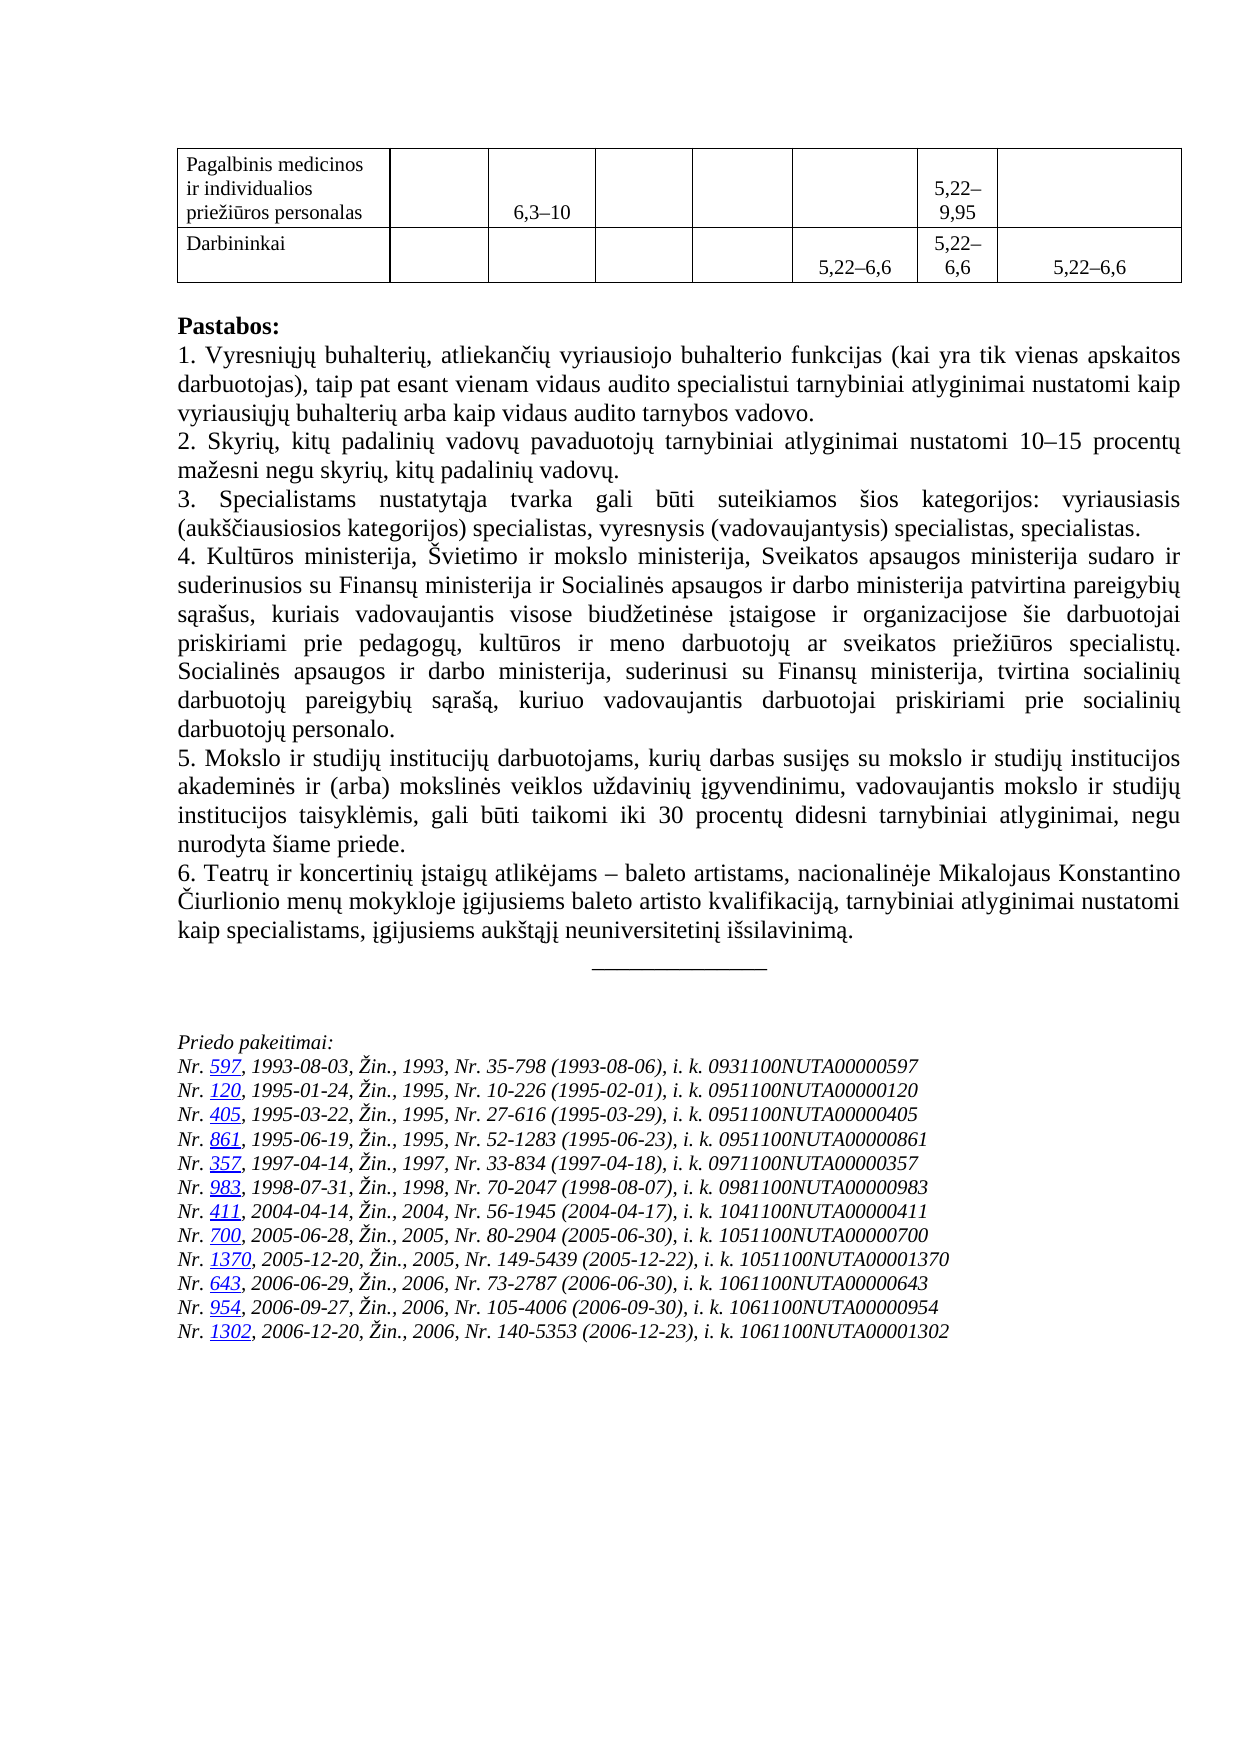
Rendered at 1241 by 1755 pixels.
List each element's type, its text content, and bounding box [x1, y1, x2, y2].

text 5. Mokslo ir studijų institucijų darbuotojams, kurių darbas susijęs su mokslo ir studijų institucijos akademinės ir (arba) mokslinės veiklos uždavinių įgyvendinimu, vadovaujantis mokslo ir studijų institucijos taisyklėmis, gali būti taikomi iki 30 procentų didesni tarnybiniai atlyginimai, negu nurodyta šiame priede. [177, 743, 1181, 858]
text 1. Vyresniųjų buhalterių, atliekančių vyriausiojo buhalterio funkcijas (kai yra tik vienas apskaitos darbuotojas), taip pat esant vienam vidaus audito specialistui tarnybiniai atlyginimai nustatomi kaip vyriausiųjų buhalterių arba kaip vidaus audito tarnybos vadovo. [177, 340, 1181, 426]
text 2. Skyrių, kitų padalinių vadovų pavaduotojų tarnybiniai atlyginimai nustatomi 10–15 procentų mažesni negu skyrių, kitų padalinių vadovų. [177, 426, 1181, 484]
table_cell [998, 149, 1181, 227]
text Priedo pakeitimai: [177, 1030, 1181, 1054]
table_cell [391, 228, 488, 282]
table_cell 6,3–10 [489, 149, 595, 227]
table_cell 5,22–6,6 [793, 228, 917, 282]
table_cell 5,22–9,95 [918, 149, 997, 227]
text Nr. 411, 2004-04-14, Žin., 2004, Nr. 56-1945 (2004-04-17), i. k. 1041100NUTA00000411 [177, 1199, 1181, 1223]
text Nr. 1370, 2005-12-20, Žin., 2005, Nr. 149-5439 (2005-12-22), i. k. 1051100NUTA00001370 [177, 1247, 1181, 1271]
table_cell [489, 228, 595, 282]
table_cell [693, 149, 792, 227]
table_cell Darbininkai [178, 228, 389, 282]
text Nr. 861, 1995-06-19, Žin., 1995, Nr. 52-1283 (1995-06-23), i. k. 0951100NUTA00000861 [177, 1126, 1181, 1151]
text 3. Specialistams nustatytąja tvarka gali būti suteikiamos šios kategorijos: vyriausiasis (aukščiausiosios kategorijos) specialistas, vyresnysis (vadovaujantysis) specialistas, specialistas. [177, 484, 1181, 541]
text 4. Kultūros ministerija, Švietimo ir mokslo ministerija, Sveikatos apsaugos ministerija sudaro ir suderinusios su Finansų ministerija ir Socialinės apsaugos ir darbo ministerija patvirtina pareigybių sąrašus, kuriais vadovaujantis visose biudžetinėse įstaigose ir organizacijose šie darbuotojai priskiriami prie pedagogų, kultūros ir meno darbuotojų ar sveikatos priežiūros specialistų. Socialinės apsaugos ir darbo ministerija, suderinusi su Finansų ministerija, tvirtina socialinių darbuotojų pareigybių sąrašą, kuriuo vadovaujantis darbuotojai priskiriami prie socialinių darbuotojų personalo. [177, 541, 1181, 743]
text Nr. 405, 1995-03-22, Žin., 1995, Nr. 27-616 (1995-03-29), i. k. 0951100NUTA00000405 [177, 1102, 1181, 1126]
table_cell [596, 149, 692, 227]
table_cell [693, 228, 792, 282]
table_cell 5,22–6,6 [998, 228, 1181, 282]
text ______________ [177, 944, 1181, 973]
table_cell 5,22–6,6 [918, 228, 997, 282]
text Nr. 120, 1995-01-24, Žin., 1995, Nr. 10-226 (1995-02-01), i. k. 0951100NUTA00000120 [177, 1078, 1181, 1102]
text Nr. 983, 1998-07-31, Žin., 1998, Nr. 70-2047 (1998-08-07), i. k. 0981100NUTA00000983 [177, 1174, 1181, 1199]
text 6. Teatrų ir koncertinių įstaigų atlikėjams – baleto artistams, nacionalinėje Mikalojaus Konstantino Čiurlionio menų mokykloje įgijusiems baleto artisto kvalifikaciją, tarnybiniai atlyginimai nustatomi kaip specialistams, įgijusiems aukštąjį neuniversitetinį išsilavinimą. [177, 858, 1181, 944]
text Pastabos: [177, 311, 1181, 340]
table_cell [793, 149, 917, 227]
text Nr. 700, 2005-06-28, Žin., 2005, Nr. 80-2904 (2005-06-30), i. k. 1051100NUTA00000700 [177, 1223, 1181, 1247]
table_cell [391, 149, 488, 227]
table_cell [596, 228, 692, 282]
text Nr. 1302, 2006-12-20, Žin., 2006, Nr. 140-5353 (2006-12-23), i. k. 1061100NUTA00001302 [177, 1319, 1181, 1343]
text Nr. 597, 1993-08-03, Žin., 1993, Nr. 35-798 (1993-08-06), i. k. 0931100NUTA00000597 [177, 1054, 1181, 1078]
text Nr. 643, 2006-06-29, Žin., 2006, Nr. 73-2787 (2006-06-30), i. k. 1061100NUTA00000643 [177, 1271, 1181, 1295]
text Nr. 357, 1997-04-14, Žin., 1997, Nr. 33-834 (1997-04-18), i. k. 0971100NUTA00000357 [177, 1151, 1181, 1174]
table_cell Pagalbinis medicinos ir individualios priežiūros personalas [178, 149, 389, 227]
text Nr. 954, 2006-09-27, Žin., 2006, Nr. 105-4006 (2006-09-30), i. k. 1061100NUTA00000954 [177, 1295, 1181, 1319]
